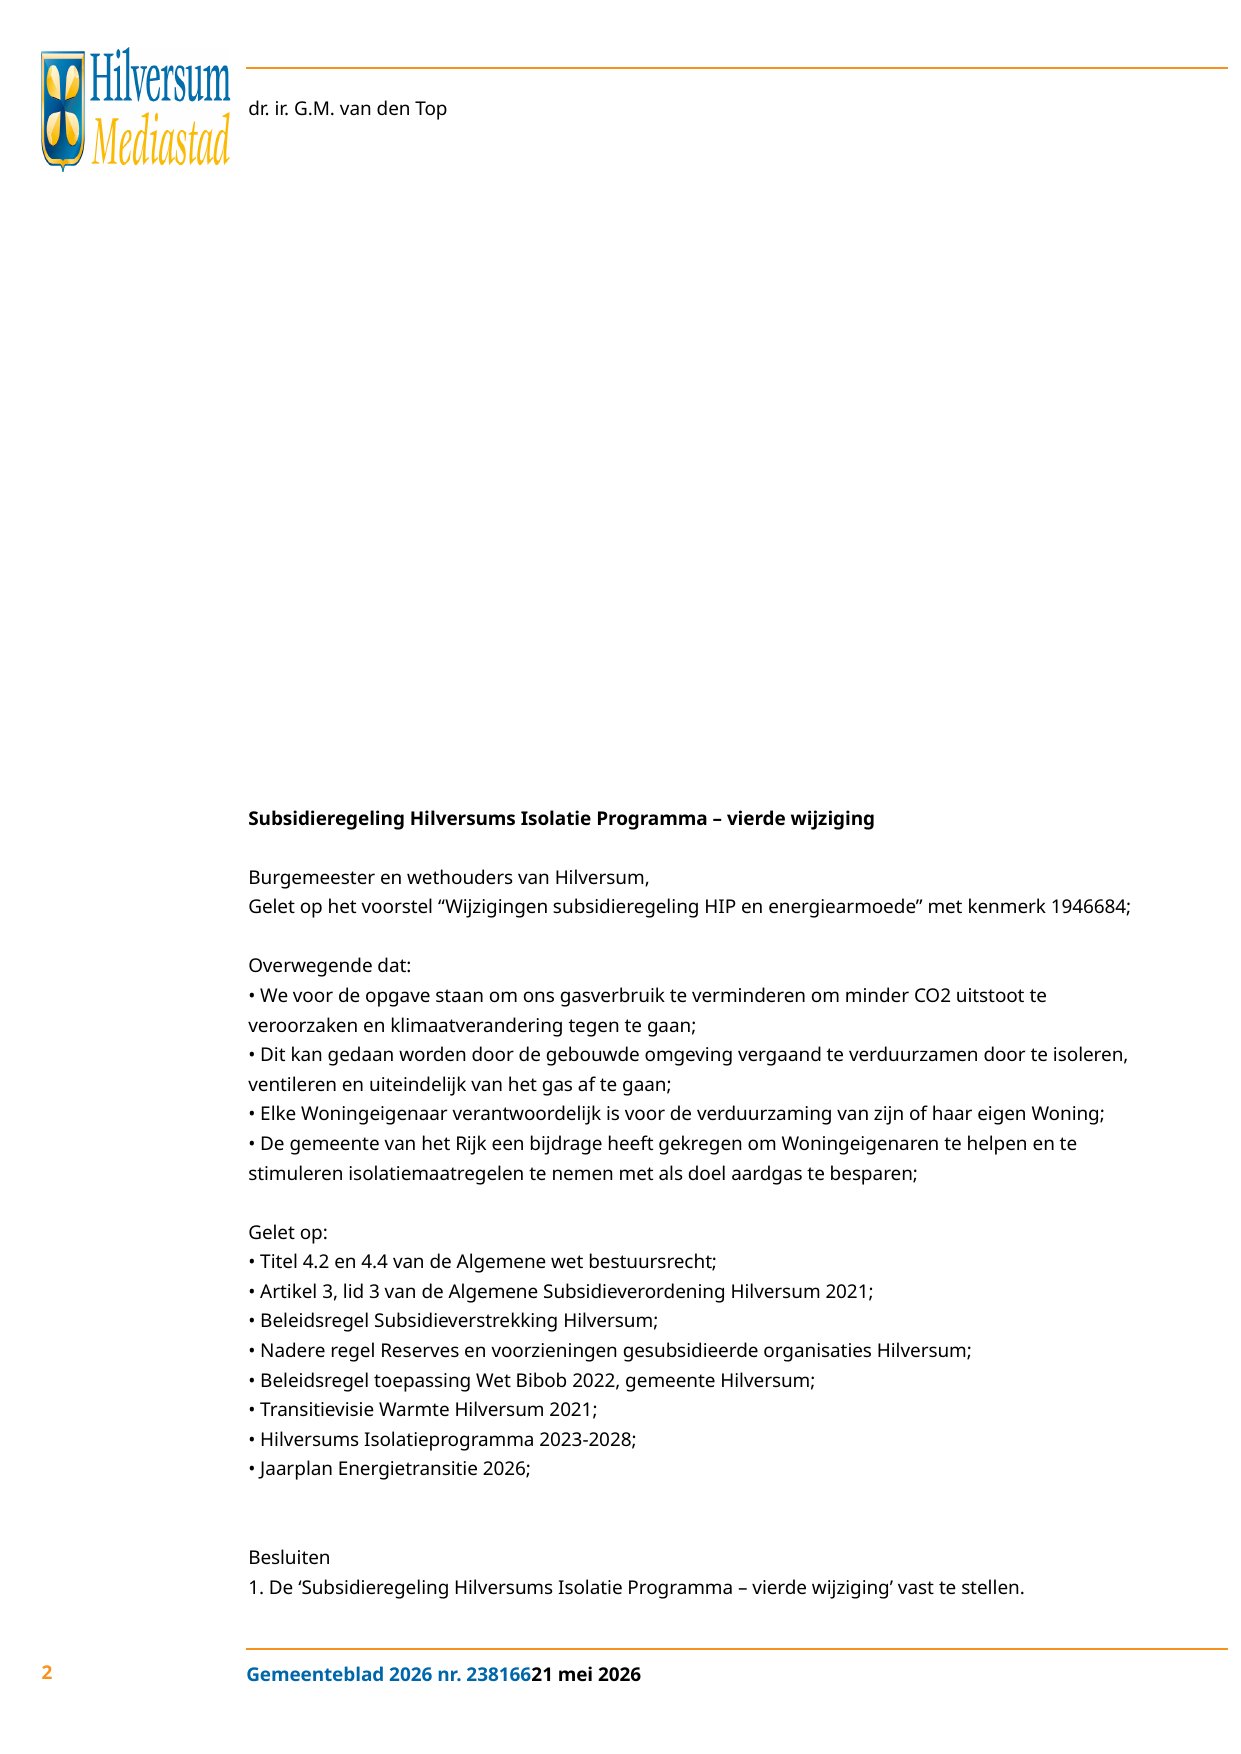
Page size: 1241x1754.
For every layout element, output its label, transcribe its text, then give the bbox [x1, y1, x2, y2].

text Burgemeester en wethouders van Hilversum, [248, 864, 1152, 890]
picture [41, 47, 231, 172]
text Overwegende dat: [248, 953, 1152, 978]
text 1. De ‘Subsidieregeling Hilversums Isolatie Programma – vierde wijziging’ vast te stellen. [248, 1574, 1152, 1600]
text Gelet op het voorstel “Wijzigingen subsidieregeling HIP en energiearmoede” met kenmerk 1946684; [248, 893, 1152, 919]
text Subsidieregeling Hilversums Isolatie Programma – vierde wijziging [248, 805, 1152, 831]
text • Beleidsregel Subsidieverstrekking Hilversum; [248, 1308, 1152, 1333]
text • Elke Woningeigenaar verantwoordelijk is voor de verduurzaming van zijn of haar eigen Woning; [248, 1101, 1152, 1126]
text Gelet op: [248, 1219, 1152, 1245]
text • Artikel 3, lid 3 van de Algemene Subsidieverordening Hilversum 2021; [248, 1278, 1152, 1304]
text • Transitievisie Warmte Hilversum 2021; [248, 1396, 1152, 1422]
text • Nadere regel Reserves en voorzieningen gesubsidieerde organisaties Hilversum; [248, 1337, 1152, 1363]
text • De gemeente van het Rijk een bijdrage heeft gekregen om Woningeigenaren te helpen en te stimuleren isolatiemaatregelen te nemen met als doel aardgas te besparen; [248, 1130, 1152, 1186]
text • We voor de opgave staan om ons gasverbruik te verminderen om minder CO2 uitstoot te veroorzaken en klimaatverandering tegen te gaan; [248, 982, 1152, 1038]
text • Dit kan gedaan worden door de gebouwde omgeving vergaand te verduurzamen door te isoleren, ventileren en uiteindelijk van het gas af te gaan; [248, 1041, 1152, 1097]
text • Hilversums Isolatieprogramma 2023-2028; [248, 1426, 1152, 1452]
text • Beleidsregel toepassing Wet Bibob 2022, gemeente Hilversum; [248, 1367, 1152, 1393]
text • Jaarplan Energietransitie 2026; [248, 1456, 1152, 1481]
text Besluiten [248, 1544, 1152, 1570]
text dr. ir. G.M. van den Top [248, 95, 1152, 121]
text • Titel 4.2 en 4.4 van de Algemene wet bestuursrecht; [248, 1248, 1152, 1274]
